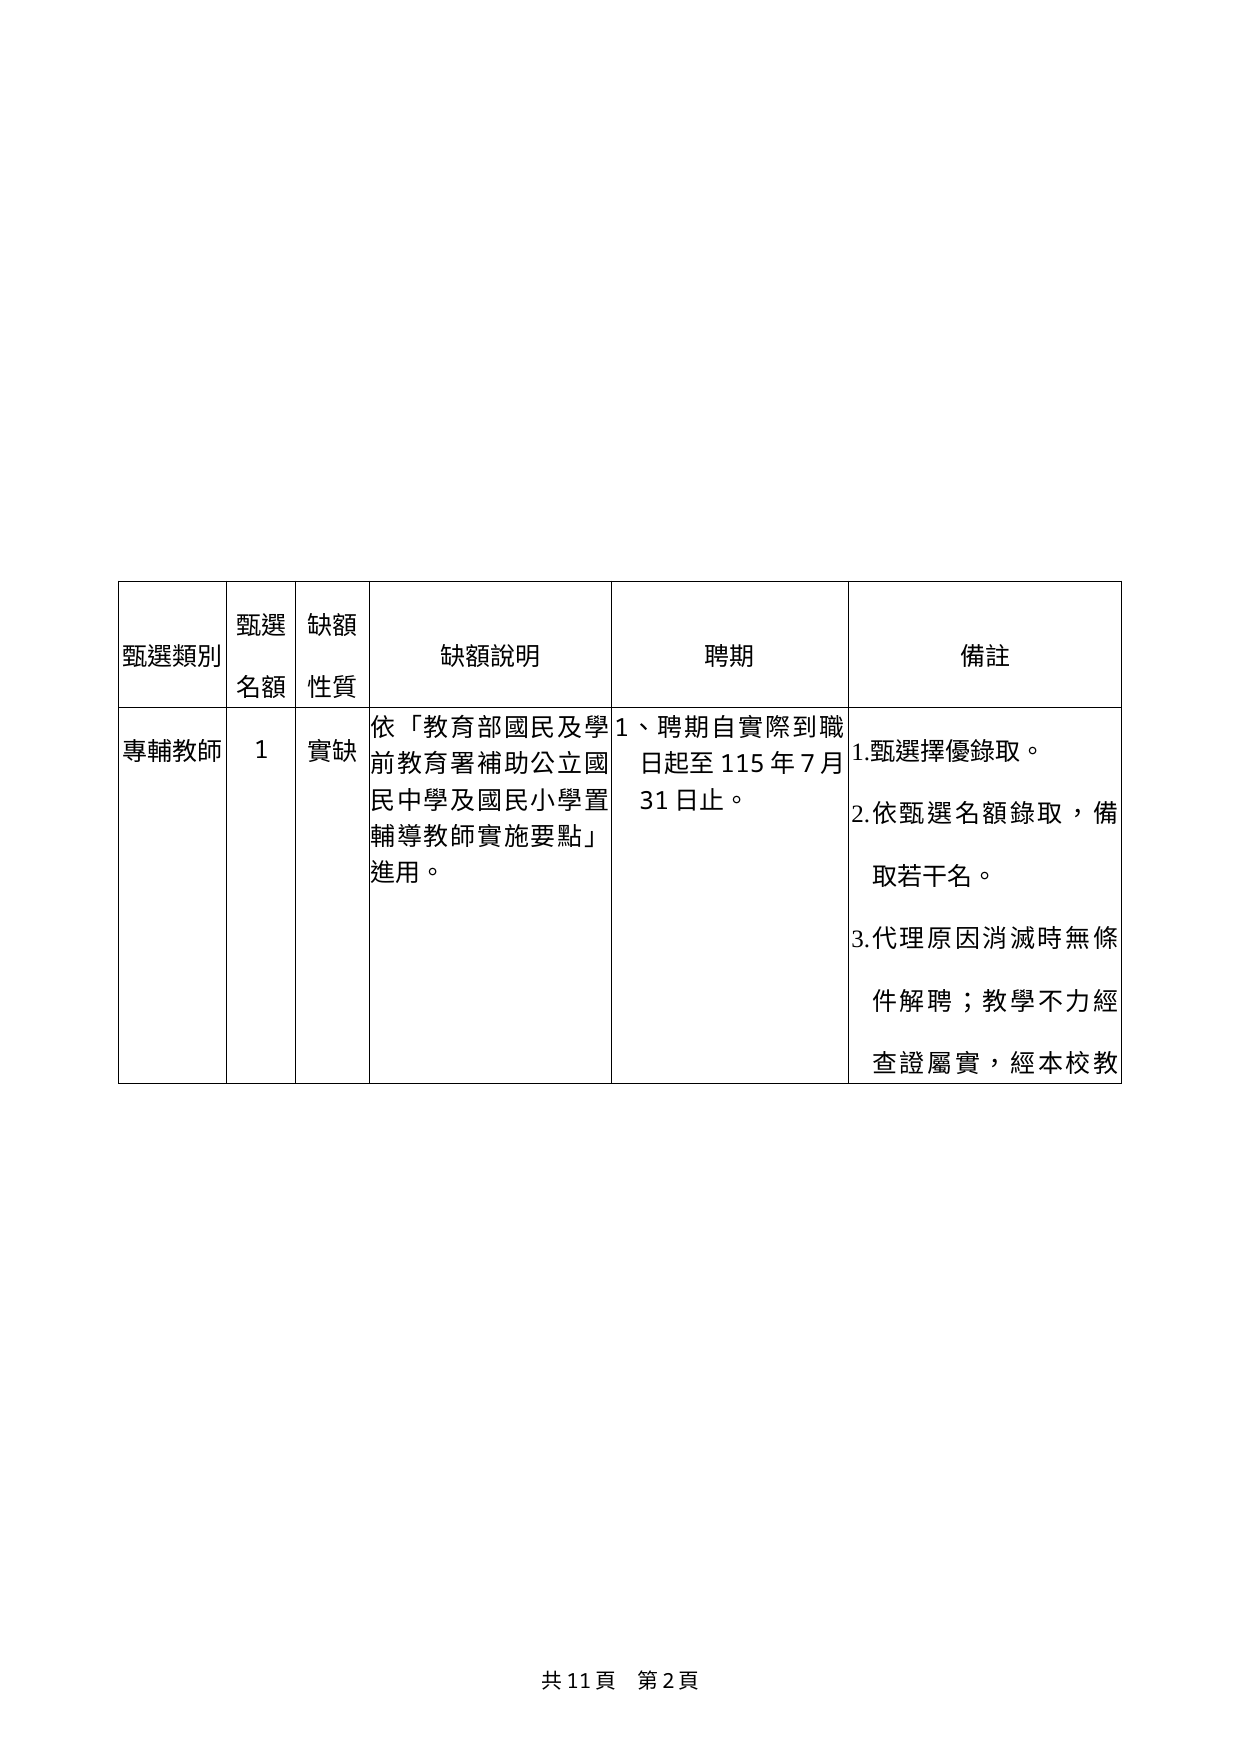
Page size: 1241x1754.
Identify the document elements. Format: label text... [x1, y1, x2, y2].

table_cell 1 [227, 708, 295, 1083]
table_cell 實缺 [296, 708, 369, 1083]
table_header 缺額性質 [296, 582, 369, 707]
table_cell 1、聘期自實際到職日起至115年7月31日止。 [612, 708, 848, 1083]
table_cell 專輔教師 [119, 708, 226, 1083]
table_header 甄選類別 [119, 582, 226, 707]
table_cell 依「教育部國民及學前教育署補助公立國民中學及國民小學置輔導教師實施要點」進用。 [370, 708, 611, 1083]
table_cell 1.甄選擇優錄取。 2.依甄選名額錄取，備取若干名。 3.代理原因消滅時無條件解聘；教學不力經查證屬實，經本校教 [849, 708, 1121, 1083]
table_header 聘期 [612, 582, 848, 707]
table_header 備註 [849, 582, 1121, 707]
table_header 缺額說明 [370, 582, 611, 707]
table_header 甄選名額 [227, 582, 295, 707]
